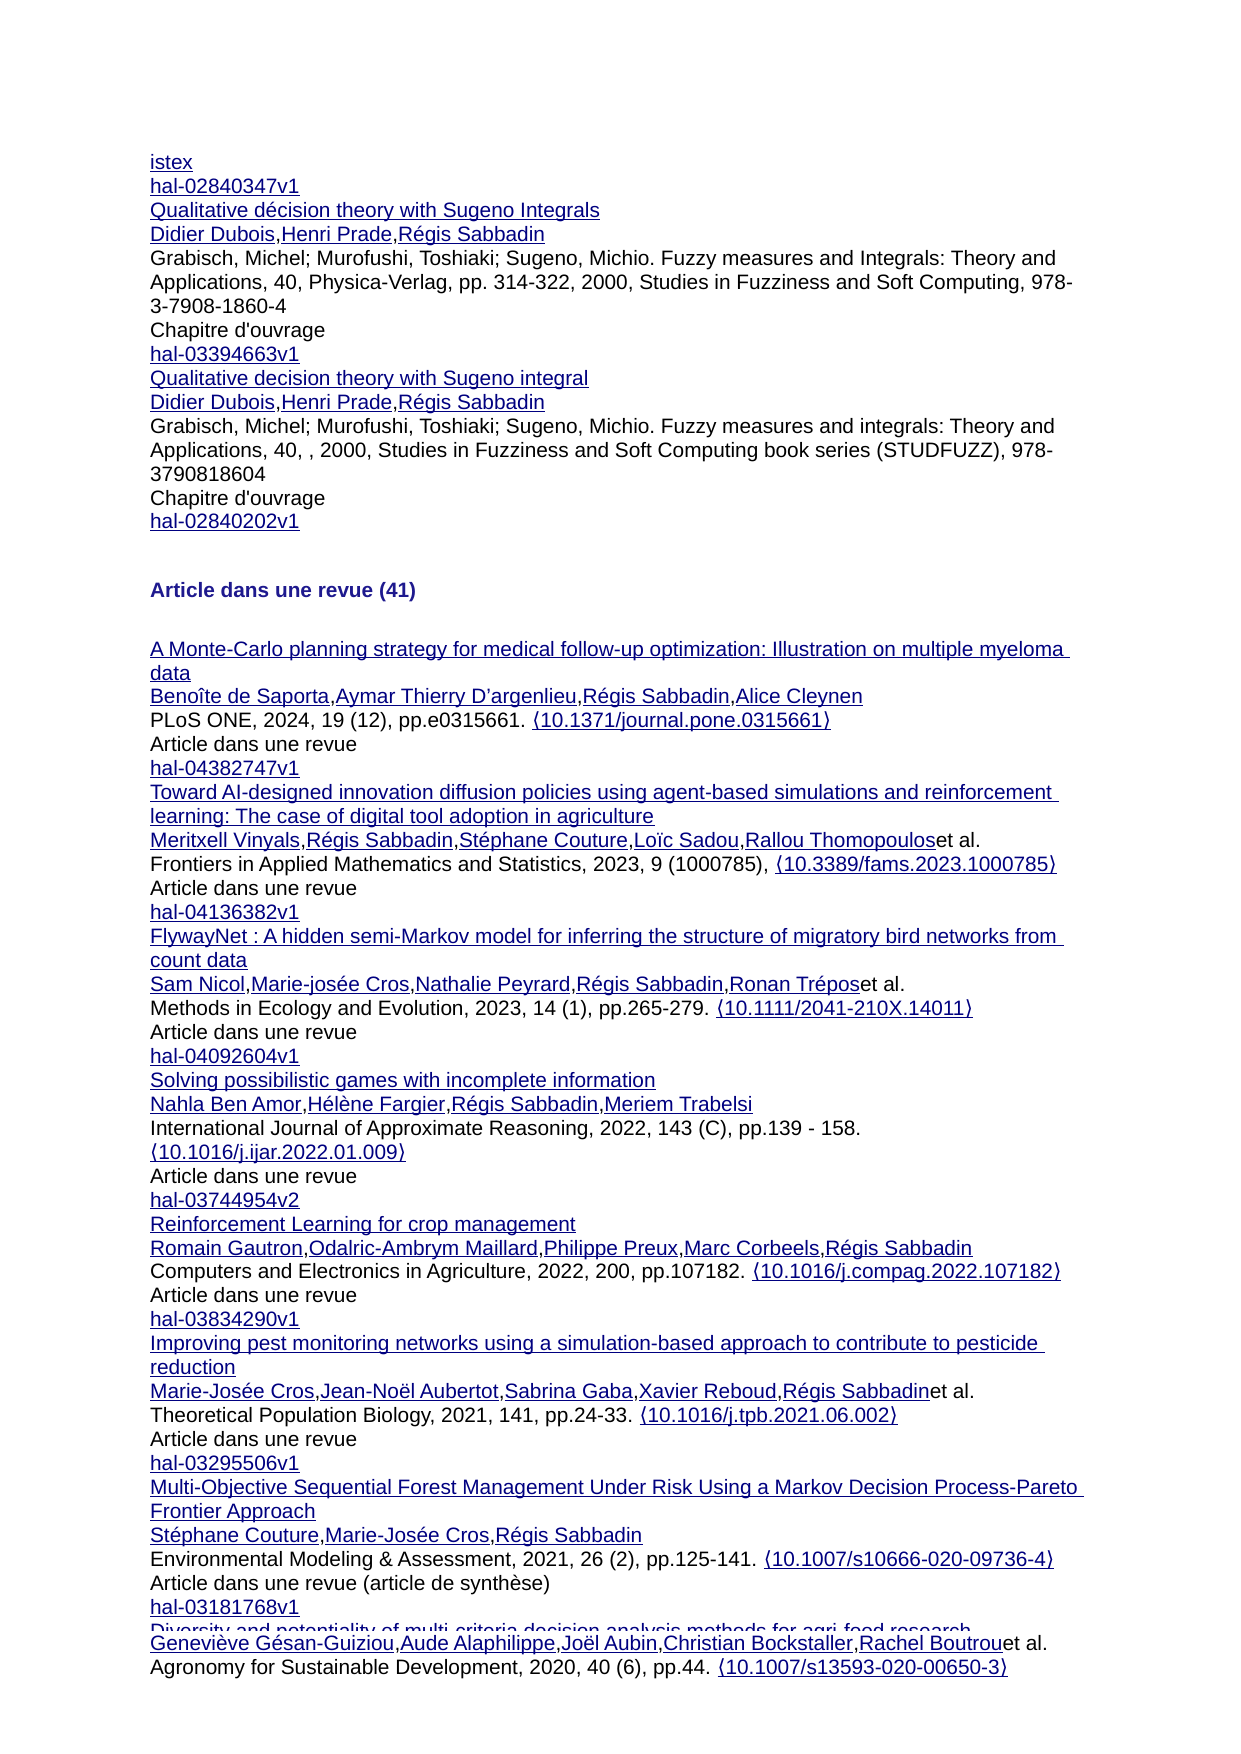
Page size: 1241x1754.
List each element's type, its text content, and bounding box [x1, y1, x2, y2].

table_cell istex hal-02840347v1 [150, 150, 1090, 198]
table_cell Solving possibilistic games with incomplete information Nahla Ben Amor,Hélène Fargier,Régis Sabbadin,Meriem Trabelsi International Journal of Approximate Reasoning, 2022, 143 (C), pp.139 - 158. ⟨10.1016/j.ijar.2022.01.009⟩ Article dans une revue hal-03744954v2 [150, 1068, 1090, 1211]
table_cell FlywayNet : A hidden semi‐Markov model for inferring the structure of migratory bird networks from count data Sam Nicol,Marie‐josée Cros,Nathalie Peyrard,Régis Sabbadin,Ronan Tréposet al. Methods in Ecology and Evolution, 2023, 14 (1), pp.265-279. ⟨10.1111/2041-210X.14011⟩ Article dans une revue hal-04092604v1 [150, 924, 1090, 1068]
table_cell Diversity and potentiality of multi-criteria decision analysis methods for agri-food research Geneviève Gésan-Guiziou,Aude Alaphilippe,Joël Aubin,Christian Bockstaller,Rachel Boutrouet al. Agronomy for Sustainable Development, 2020, 40 (6), pp.44. ⟨10.1007/s13593-020-00650-3⟩ [150, 1619, 1090, 1679]
table_cell Multi-Objective Sequential Forest Management Under Risk Using a Markov Decision Process-Pareto Frontier Approach Stéphane Couture,Marie-Josée Cros,Régis Sabbadin Environmental Modeling & Assessment, 2021, 26 (2), pp.125-141. ⟨10.1007/s10666-020-09736-4⟩ Article dans une revue (article de synthèse) hal-03181768v1 [150, 1475, 1090, 1619]
table_cell Reinforcement Learning for crop management Romain Gautron,Odalric-Ambrym Maillard,Philippe Preux,Marc Corbeels,Régis Sabbadin Computers and Electronics in Agriculture, 2022, 200, pp.107182. ⟨10.1016/j.compag.2022.107182⟩ Article dans une revue hal-03834290v1 [150, 1211, 1090, 1331]
table_cell Qualitative decision theory with Sugeno integral Didier Dubois,Henri Prade,Régis Sabbadin Grabisch, Michel; Murofushi, Toshiaki; Sugeno, Michio. Fuzzy measures and integrals: Theory and Applications, 40, , 2000, Studies in Fuzziness and Soft Computing book series (STUDFUZZ), 978-3790818604 Chapitre d'ouvrage hal-02840202v1 [150, 366, 1090, 533]
subtitle Article dans une revue (41) [150, 578, 1090, 602]
table_header A Monte-Carlo planning strategy for medical follow-up optimization: Illustration on multiple myeloma data Benoîte de Saporta,Aymar Thierry D’argenlieu,Régis Sabbadin,Alice Cleynen PLoS ONE, 2024, 19 (12), pp.e0315661. ⟨10.1371/journal.pone.0315661⟩ Article dans une revue hal-04382747v1 [150, 636, 1090, 780]
table_cell Qualitative décision theory with Sugeno Integrals Didier Dubois,Henri Prade,Régis Sabbadin Grabisch, Michel; Murofushi, Toshiaki; Sugeno, Michio. Fuzzy measures and Integrals: Theory and Applications, 40, Physica-Verlag, pp. 314-322, 2000, Studies in Fuzziness and Soft Computing, 978-3-7908-1860-4 Chapitre d'ouvrage hal-03394663v1 [150, 198, 1090, 366]
table_cell Improving pest monitoring networks using a simulation-based approach to contribute to pesticide reduction Marie-Josée Cros,Jean-Noël Aubertot,Sabrina Gaba,Xavier Reboud,Régis Sabbadinet al. Theoretical Population Biology, 2021, 141, pp.24-33. ⟨10.1016/j.tpb.2021.06.002⟩ Article dans une revue hal-03295506v1 [150, 1331, 1090, 1475]
table_cell Toward AI-designed innovation diffusion policies using agent-based simulations and reinforcement learning: The case of digital tool adoption in agriculture Meritxell Vinyals,Régis Sabbadin,Stéphane Couture,Loïc Sadou,Rallou Thomopouloset al. Frontiers in Applied Mathematics and Statistics, 2023, 9 (1000785), ⟨10.3389/fams.2023.1000785⟩ Article dans une revue hal-04136382v1 [150, 780, 1090, 924]
